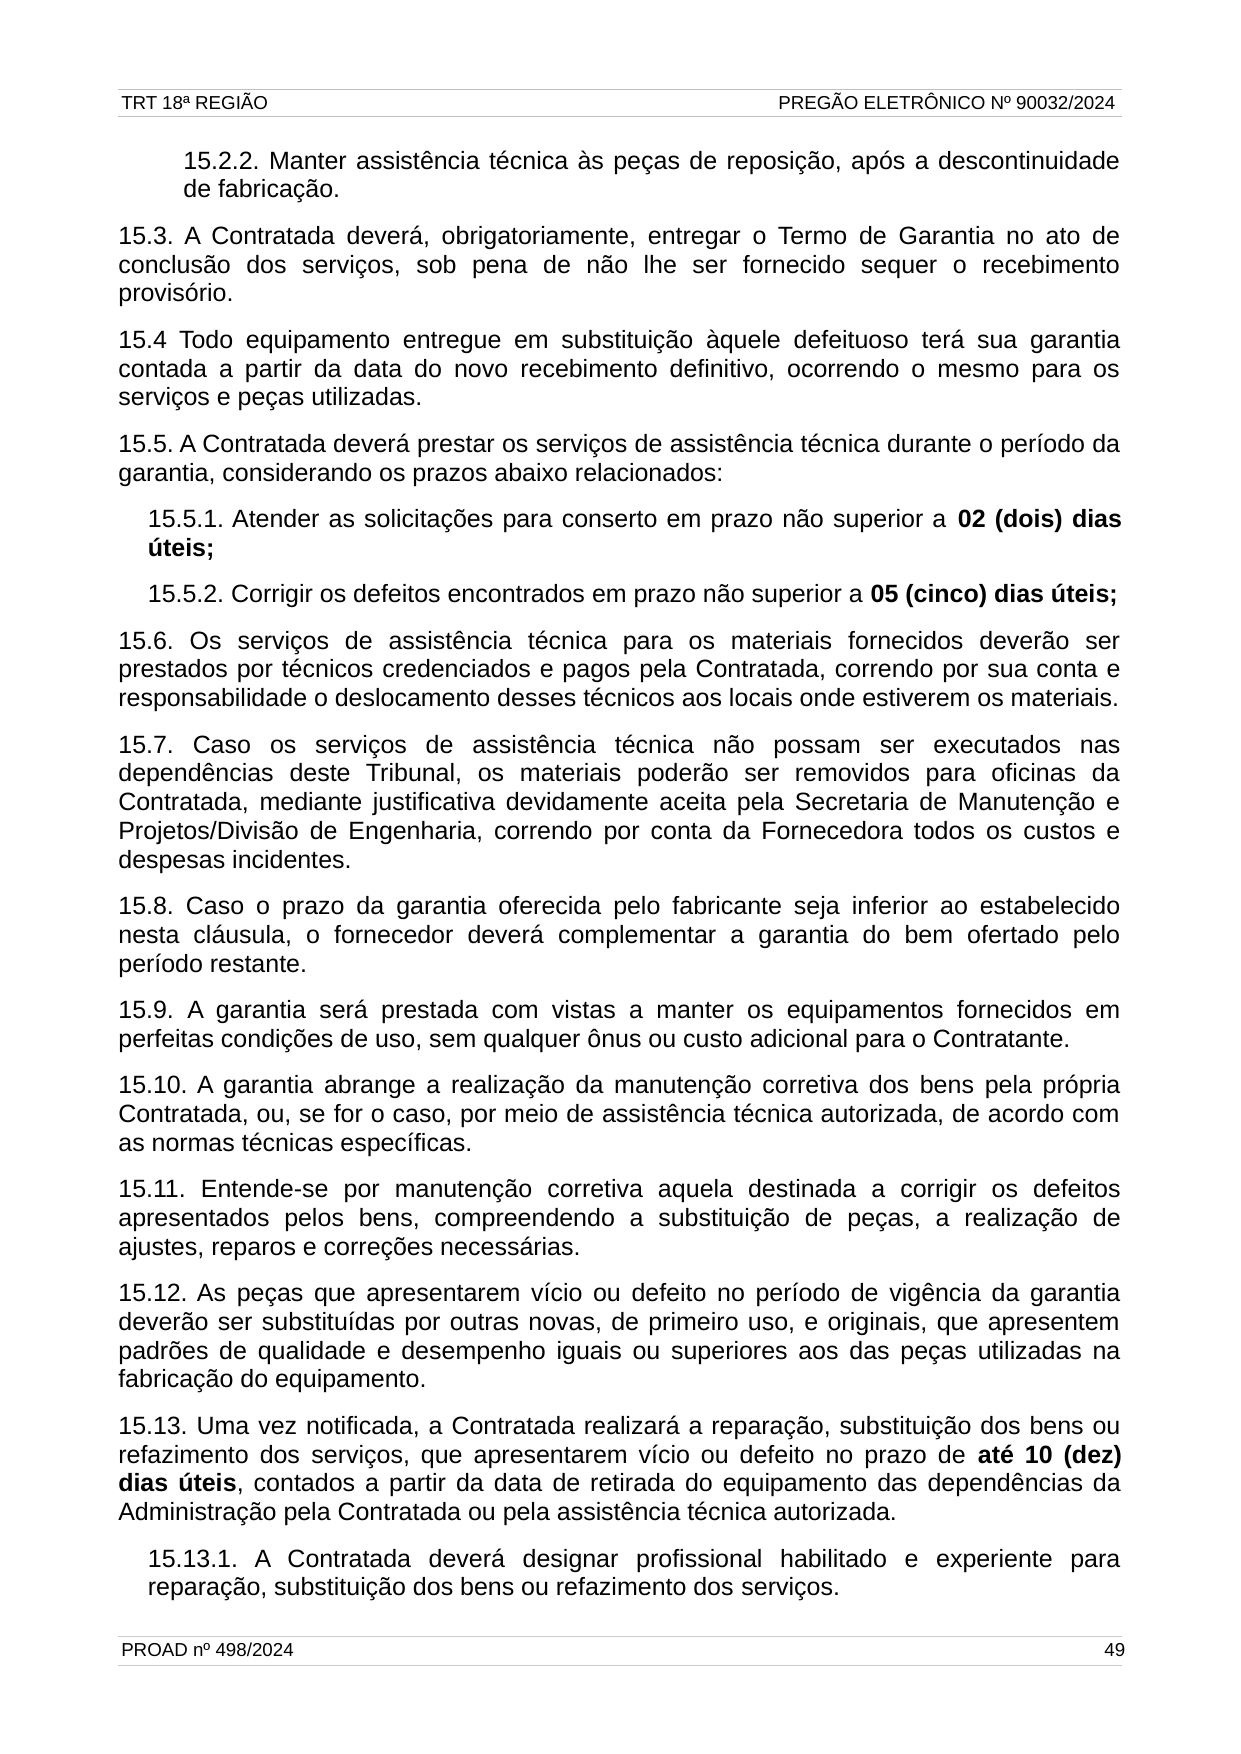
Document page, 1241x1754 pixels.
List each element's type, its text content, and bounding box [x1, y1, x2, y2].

text 15.9. A garantia será prestada com vistas a manter os equipamentos fornecidos em perfeitas condições de uso, sem qualquer ônus ou custo adicional para o Contratante. [118, 995, 1122, 1052]
text 15.2.2. Manter assistência técnica às peças de reposição, após a descontinuidade de fabricação. [183, 146, 1122, 203]
text 15.5.2. Corrigir os defeitos encontrados em prazo não superior a 05 (cinco) dias úteis; [148, 579, 1122, 608]
text 15.5. A Contratada deverá prestar os serviços de assistência técnica durante o período da garantia, considerando os prazos abaixo relacionados: [118, 429, 1122, 486]
text 15.5.1. Atender as solicitações para conserto em prazo não superior a 02 (dois) dias úteis; [148, 504, 1122, 561]
text 15.7. Caso os serviços de assistência técnica não possam ser executados nas dependências deste Tribunal, os materiais poderão ser removidos para oficinas da Contratada, mediante justificativa devidamente aceita pela Secretaria de Manutenção e Projetos/Divisão de Engenharia, correndo por conta da Fornecedora todos os custos e despesas incidentes. [118, 729, 1122, 873]
text 15.4 Todo equipamento entregue em substituição àquele defeituoso terá sua garantia contada a partir da data do novo recebimento definitivo, ocorrendo o mesmo para os serviços e peças utilizadas. [118, 325, 1122, 411]
text 15.3. A Contratada deverá, obrigatoriamente, entregar o Termo de Garantia no ato de conclusão dos serviços, sob pena de não lhe ser fornecido sequer o recebimento provisório. [118, 221, 1122, 307]
text 15.8. Caso o prazo da garantia oferecida pelo fabricante seja inferior ao estabelecido nesta cláusula, o fornecedor deverá complementar a garantia do bem ofertado pelo período restante. [118, 891, 1122, 977]
text 15.13.1. A Contratada deverá designar profissional habilitado e experiente para reparação, substituição dos bens ou refazimento dos serviços. [148, 1543, 1122, 1601]
text 15.6. Os serviços de assistência técnica para os materiais fornecidos deverão ser prestados por técnicos credenciados e pagos pela Contratada, correndo por sua conta e responsabilidade o deslocamento desses técnicos aos locais onde estiverem os materiais. [118, 626, 1122, 712]
text 15.11. Entende-se por manutenção corretiva aquela destinada a corrigir os defeitos apresentados pelos bens, compreendendo a substituição de peças, a realização de ajustes, reparos e correções necessárias. [118, 1174, 1122, 1260]
text 15.13. Uma vez notificada, a Contratada realizará a reparação, substituição dos bens ou refazimento dos serviços, que apresentarem vício ou defeito no prazo de até 10 (dez) dias úteis, contados a partir da data de retirada do equipamento das dependências da Administração pela Contratada ou pela assistência técnica autorizada. [118, 1411, 1122, 1526]
text 15.12. As peças que apresentarem vício ou defeito no período de vigência da garantia deverão ser substituídas por outras novas, de primeiro uso, e originais, que apresentem padrões de qualidade e desempenho iguais ou superiores aos das peças utilizadas na fabricação do equipamento. [118, 1278, 1122, 1393]
text 15.10. A garantia abrange a realização da manutenção corretiva dos bens pela própria Contratada, ou, se for o caso, por meio de assistência técnica autorizada, de acordo com as normas técnicas específicas. [118, 1070, 1122, 1156]
